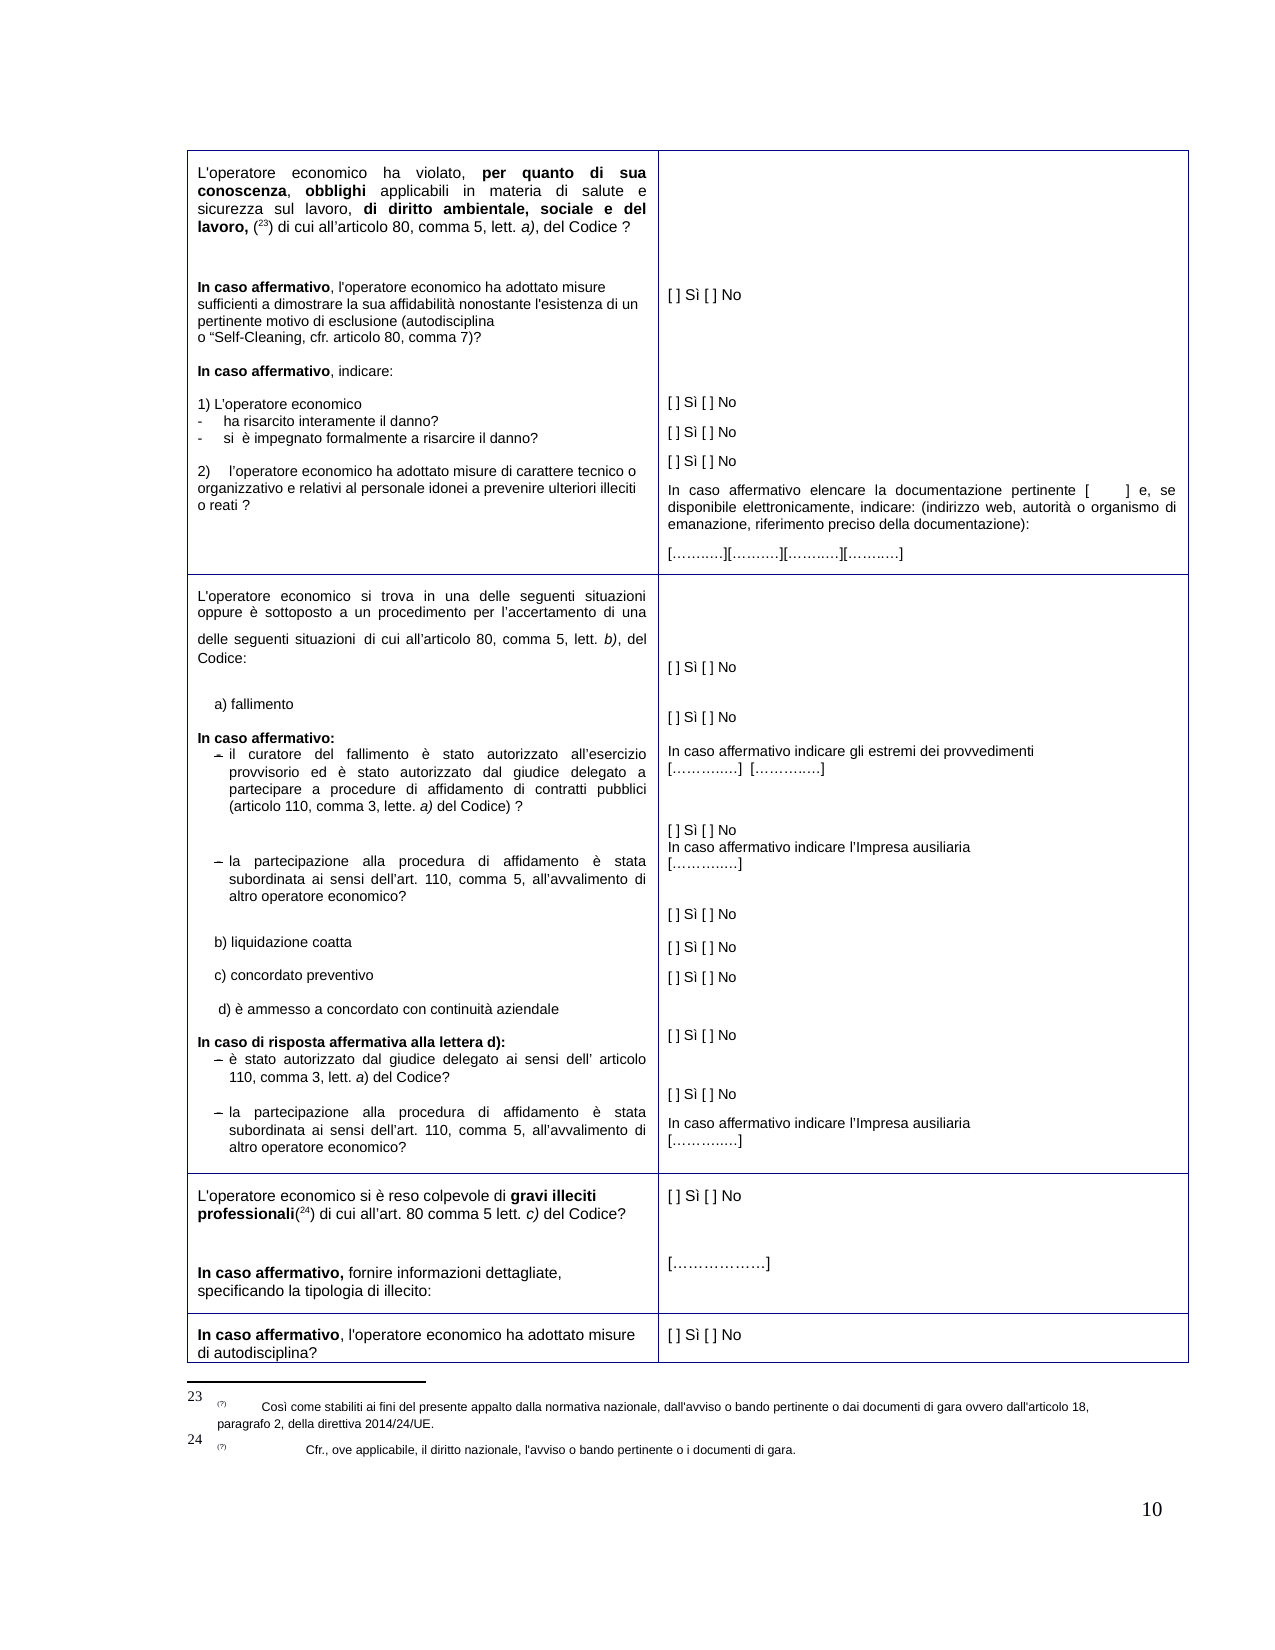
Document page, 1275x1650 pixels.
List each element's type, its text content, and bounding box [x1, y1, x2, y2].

table_cell [ ] Sì [ ] No [659, 1314, 1188, 1362]
table_cell [ ] Sì [ ] No [………………] [659, 1174, 1188, 1313]
table_cell L'operatore economico ha violato, per quanto di sua conoscenza, obblighi applicabili in materia di salute e sicurezza sul lavoro, di diritto ambientale, sociale e del lavoro, () di cui all’articolo 80, comma 5, lett. a), del Codice ? In caso affermativo, l'operatore economico ha adottato misure sufficienti a dimostrare la sua affidabilità nonostante l'esistenza di un pertinente motivo di esclusione (autodisciplina o “Self-Cleaning, cfr. articolo 80, comma 7)? In caso affermativo, indicare: 1) L’operatore economico - ha risarcito interamente il danno? - si è impegnato formalmente a risarcire il danno? 2) l’operatore economico ha adottato misure di carattere tecnico o organizzativo e relativi al personale idonei a prevenire ulteriori illeciti o reati ? [188, 151, 658, 574]
table_cell [ ] Sì [ ] No [ ] Sì [ ] No [ ] Sì [ ] No [ ] Sì [ ] No In caso affermativo elencare la documentazione pertinente [ ] e, se disponibile elettronicamente, indicare: (indirizzo web, autorità o organismo di emanazione, riferimento preciso della documentazione): [……..…][…….…][……..…][……..…] [659, 151, 1188, 574]
table_cell In caso affermativo, l'operatore economico ha adottato misure di autodisciplina? [188, 1314, 658, 1362]
table_cell [ ] Sì [ ] No [ ] Sì [ ] No In caso affermativo indicare gli estremi dei provvedimenti [………..…] [………..…] [ ] Sì [ ] No In caso affermativo indicare l’Impresa ausiliaria [………..…] [ ] Sì [ ] No [ ] Sì [ ] No [ ] Sì [ ] No [ ] Sì [ ] No [ ] Sì [ ] No In caso affermativo indicare l’Impresa ausiliaria [………..…] [659, 575, 1188, 1173]
table_cell L'operatore economico si è reso colpevole di gravi illeciti professionali() di cui all’art. 80 comma 5 lett. c) del Codice? In caso affermativo, fornire informazioni dettagliate, specificando la tipologia di illecito: [188, 1174, 658, 1313]
table_cell L'operatore economico si trova in una delle seguenti situazioni oppure è sottoposto a un procedimento per l’accertamento di una delle seguenti situazioni di cui all’articolo 80, comma 5, lett. b), del Codice: a) fallimento In caso affermativo: il curatore del fallimento è stato autorizzato all’esercizio provvisorio ed è stato autorizzato dal giudice delegato a partecipare a procedure di affidamento di contratti pubblici (articolo 110, comma 3, lette. a) del Codice) ? la partecipazione alla procedura di affidamento è stata subordinata ai sensi dell’art. 110, comma 5, all’avvalimento di altro operatore economico? b) liquidazione coatta c) concordato preventivo d) è ammesso a concordato con continuità aziendale In caso di risposta affermativa alla lettera d): è stato autorizzato dal giudice delegato ai sensi dell’ articolo 110, comma 3, lett. a) del Codice? la partecipazione alla procedura di affidamento è stata subordinata ai sensi dell’art. 110, comma 5, all’avvalimento di altro operatore economico? [188, 575, 658, 1173]
